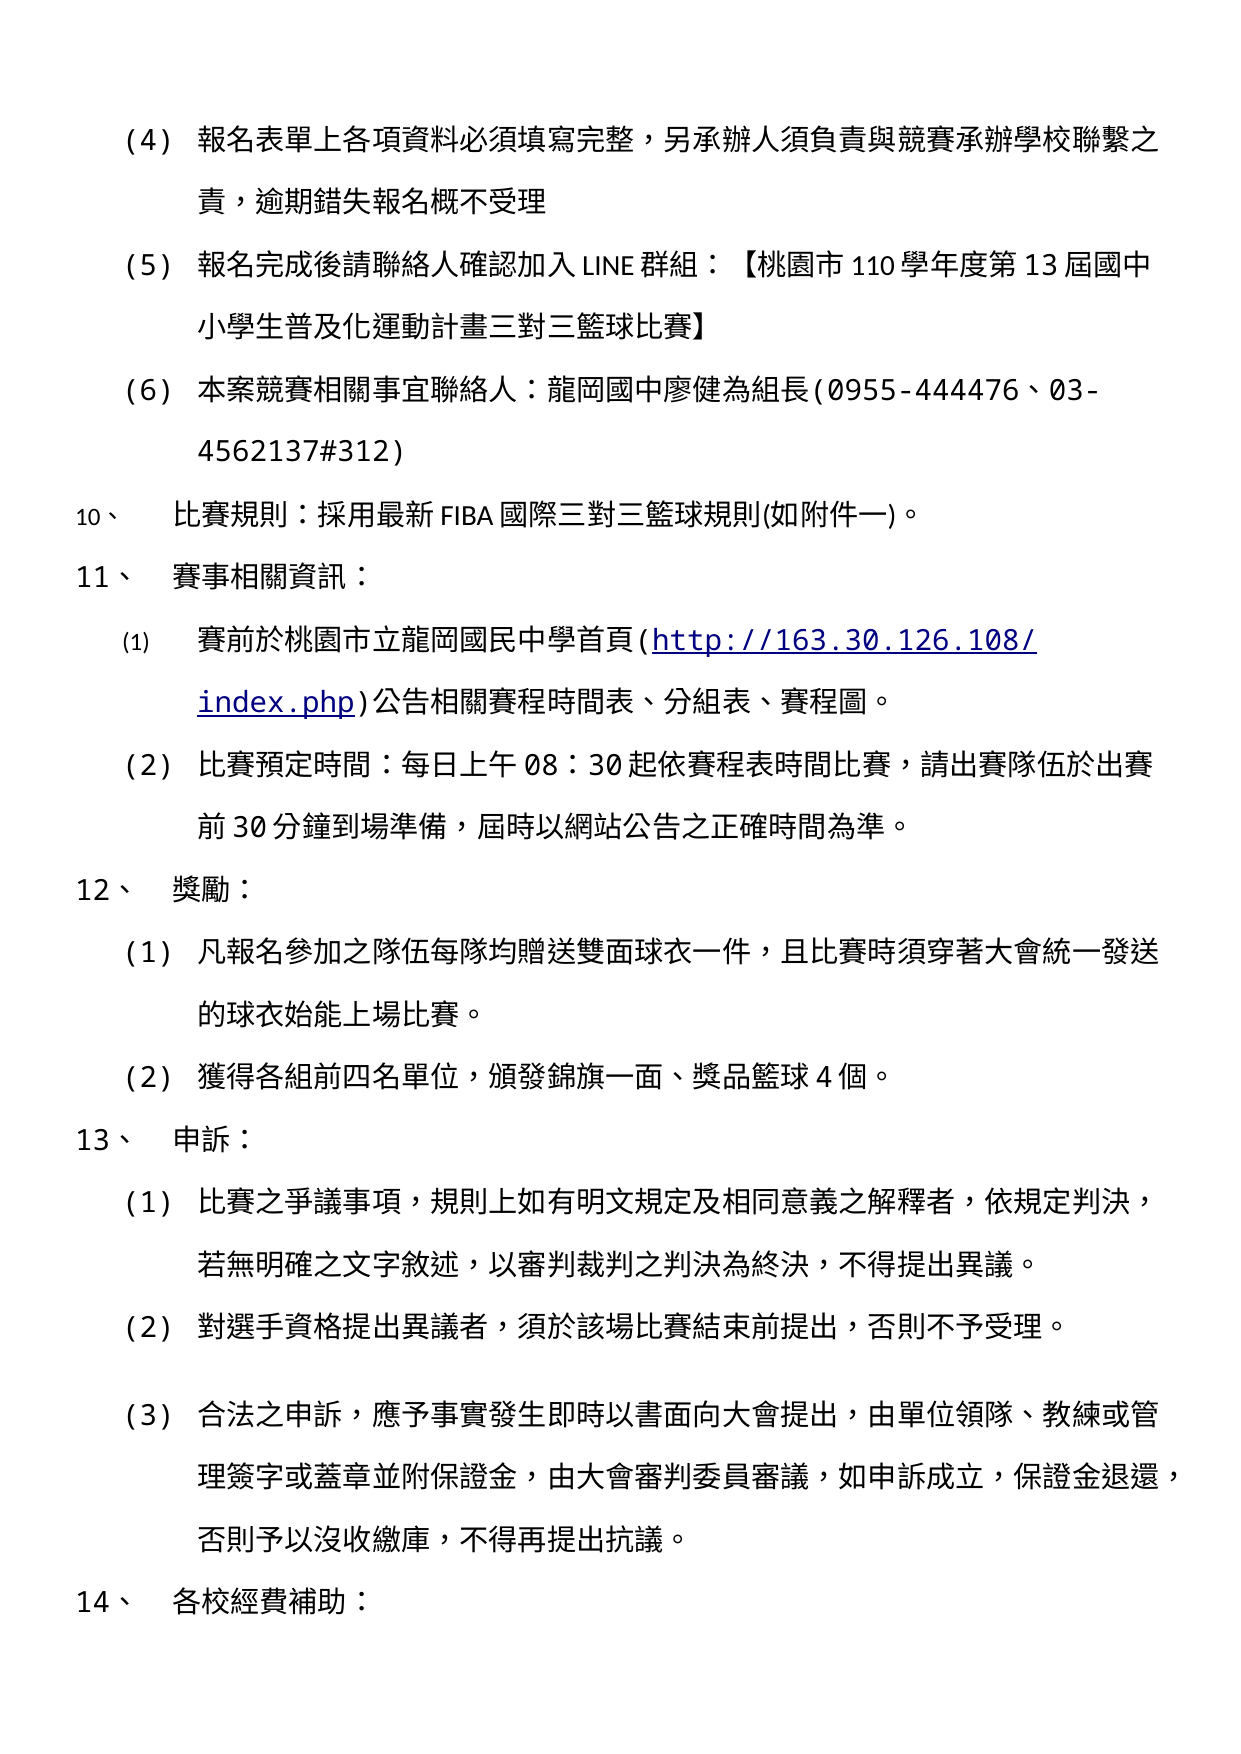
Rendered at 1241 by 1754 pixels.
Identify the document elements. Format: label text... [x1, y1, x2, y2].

list 比賽規則：採用最新FIBA國際三對三籃球規則(如附件一)。 [75, 471, 1165, 533]
list 比賽預定時間：每日上午08：30起依賽程表時間比賽，請出賽隊伍於出賽前30分鐘到場準備，屆時以網站公告之正確時間為準。 [122, 721, 1165, 846]
list 本案競賽相關事宜聯絡人：龍岡國中廖健為組長(0955-444476、03-4562137#312) [122, 346, 1165, 471]
list 對選手資格提出異議者，須於該場比賽結束前提出，否則不予受理。 [122, 1283, 1165, 1346]
list 賽前於桃園市立龍岡國民中學首頁(http://163.30.126.108/index.php)公告相關賽程時間表、分組表、賽程圖。 [122, 596, 1165, 721]
list 獎勵： [75, 846, 1165, 908]
list 申訴： [75, 1096, 1165, 1158]
list 合法之申訴，應予事實發生即時以書面向大會提出，由單位領隊、教練或管理簽字或蓋章並附保證金，由大會審判委員審議，如申訴成立，保證金退還，否則予以沒收繳庫，不得再提出抗議。 [122, 1371, 1165, 1558]
list 獲得各組前四名單位，頒發錦旗一面、獎品籃球4個。 [122, 1033, 1165, 1096]
list 報名完成後請聯絡人確認加入LINE群組：【桃園市110學年度第13屆國中小學生普及化運動計畫三對三籃球比賽】 [122, 221, 1165, 346]
list 凡報名參加之隊伍每隊均贈送雙面球衣一件，且比賽時須穿著大會統一發送的球衣始能上場比賽。 [122, 908, 1165, 1033]
list 各校經費補助： [75, 1558, 1165, 1621]
list 賽事相關資訊： [75, 533, 1165, 596]
list 報名表單上各項資料必須填寫完整，另承辦人須負責與競賽承辦學校聯繫之責，逾期錯失報名概不受理 [122, 96, 1165, 221]
list 比賽之爭議事項，規則上如有明文規定及相同意義之解釋者，依規定判決，若無明確之文字敘述，以審判裁判之判決為終決，不得提出異議。 [122, 1158, 1165, 1283]
